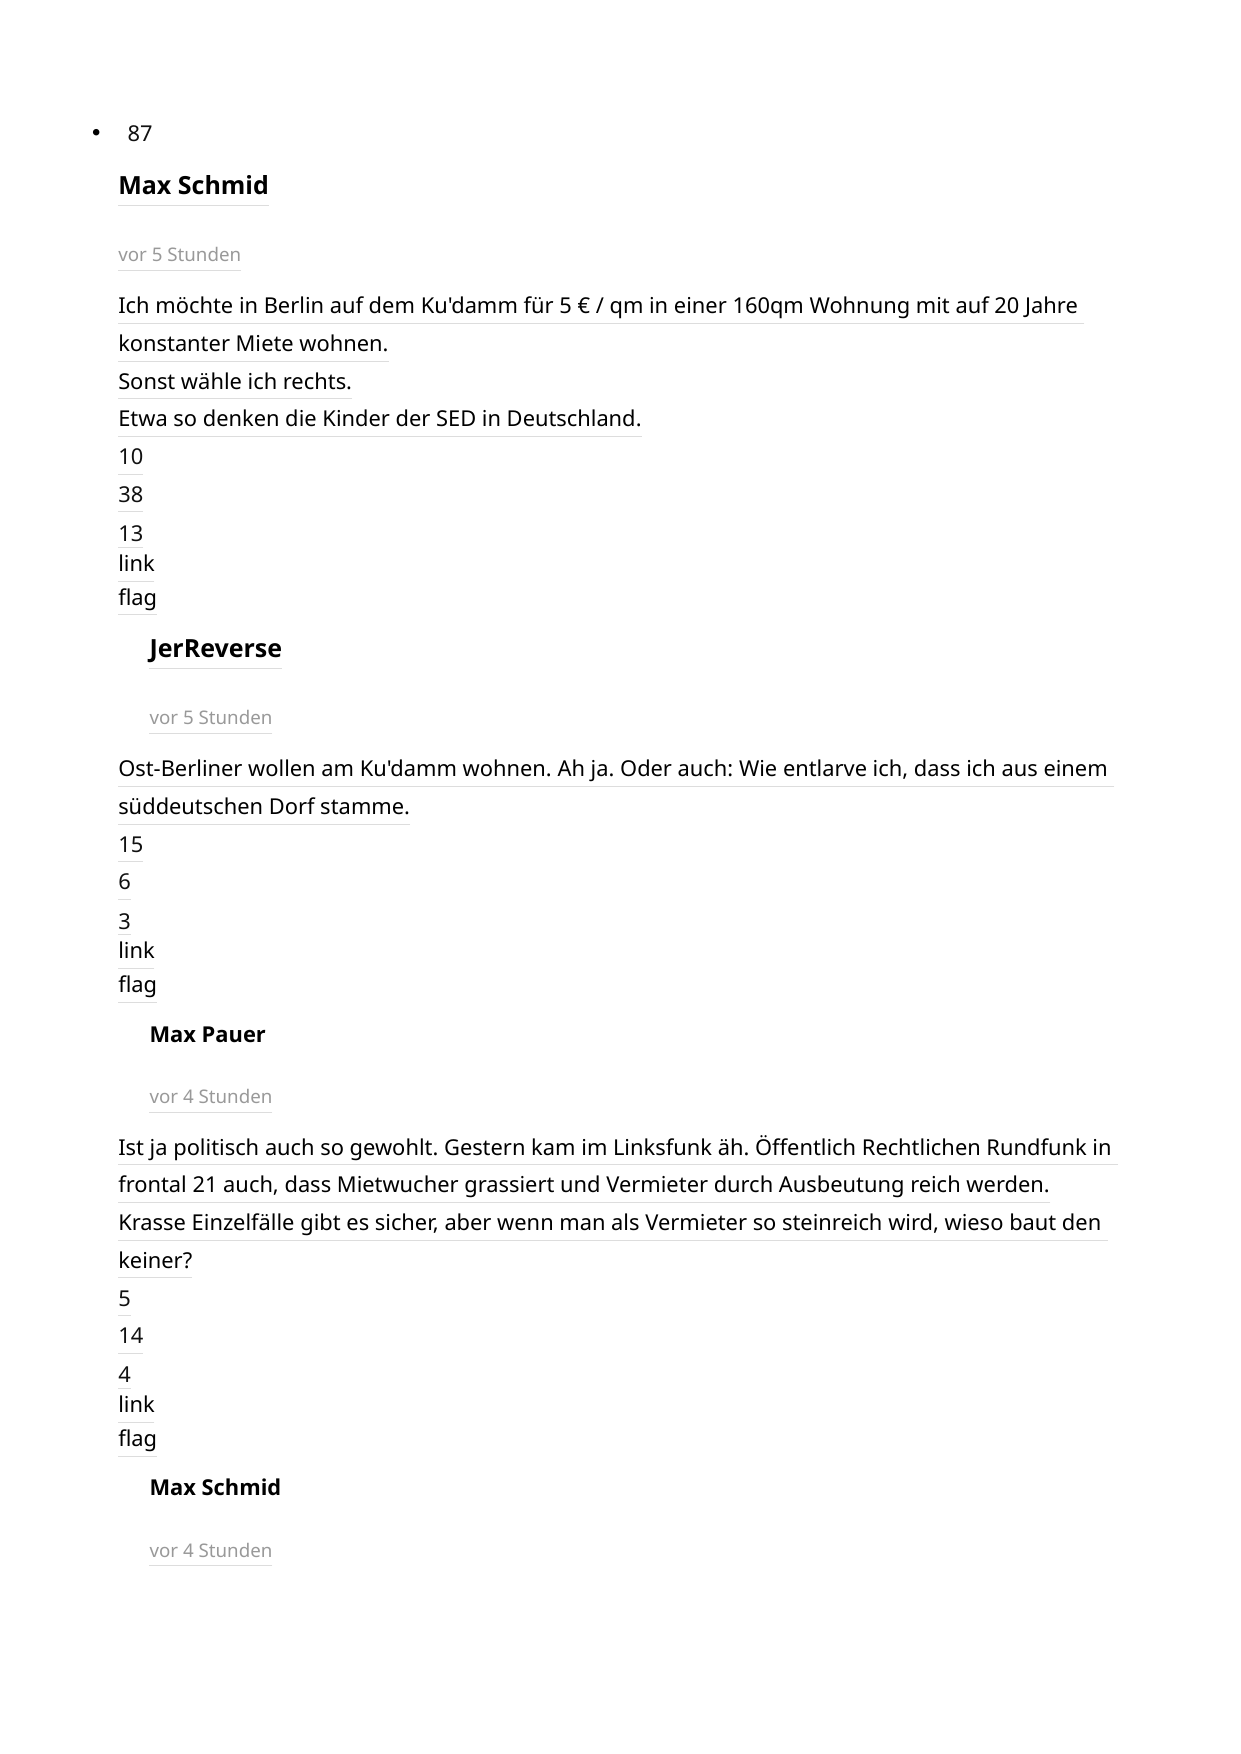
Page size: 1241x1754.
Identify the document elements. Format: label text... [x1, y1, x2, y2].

text Max Pauer [149, 1018, 1122, 1048]
text 15 [118, 829, 1122, 862]
text 5 [118, 1282, 1122, 1316]
text 6 [118, 866, 1122, 900]
list 87 [121, 118, 1122, 148]
text Max Schmid [118, 168, 1122, 206]
text 10 [118, 441, 1122, 475]
text flag [118, 1423, 1122, 1457]
text 14 [118, 1320, 1122, 1354]
text vor 5 Stunden [118, 242, 1117, 271]
text vor 4 Stunden [149, 1537, 1117, 1566]
text link [118, 548, 1122, 582]
text JerReverse [149, 631, 1122, 669]
text 3 [118, 904, 1122, 935]
text Ost-Berliner wollen am Ku'damm wohnen. Ah ja. Oder auch: Wie entlarve ich, dass ich aus einem süddeutschen Dorf stamme. [118, 753, 1122, 825]
text flag [118, 582, 1122, 615]
text vor 4 Stunden [149, 1083, 1117, 1113]
text Ich möchte in Berlin auf dem Ku'damm für 5 € / qm in einer 160qm Wohnung mit auf 20 Jahre konstanter Miete wohnen. Sonst wähle ich rechts. Etwa so denken die Kinder der SED in Deutschland. [118, 290, 1122, 437]
text vor 5 Stunden [149, 705, 1117, 734]
text link [118, 935, 1122, 969]
text Ist ja politisch auch so gewohlt. Gestern kam im Linksfunk äh. Öffentlich Rechtlichen Rundfunk in frontal 21 auch, dass Mietwucher grassiert und Vermieter durch Ausbeutung reich werden. Krasse Einzelfälle gibt es sicher, aber wenn man als Vermieter so steinreich wird, wieso baut den keiner? [118, 1132, 1122, 1278]
text link [118, 1389, 1122, 1423]
text 38 [118, 479, 1122, 512]
text 4 [118, 1358, 1122, 1389]
text flag [118, 969, 1122, 1003]
text Max Schmid [149, 1472, 1122, 1502]
text 13 [118, 516, 1122, 548]
